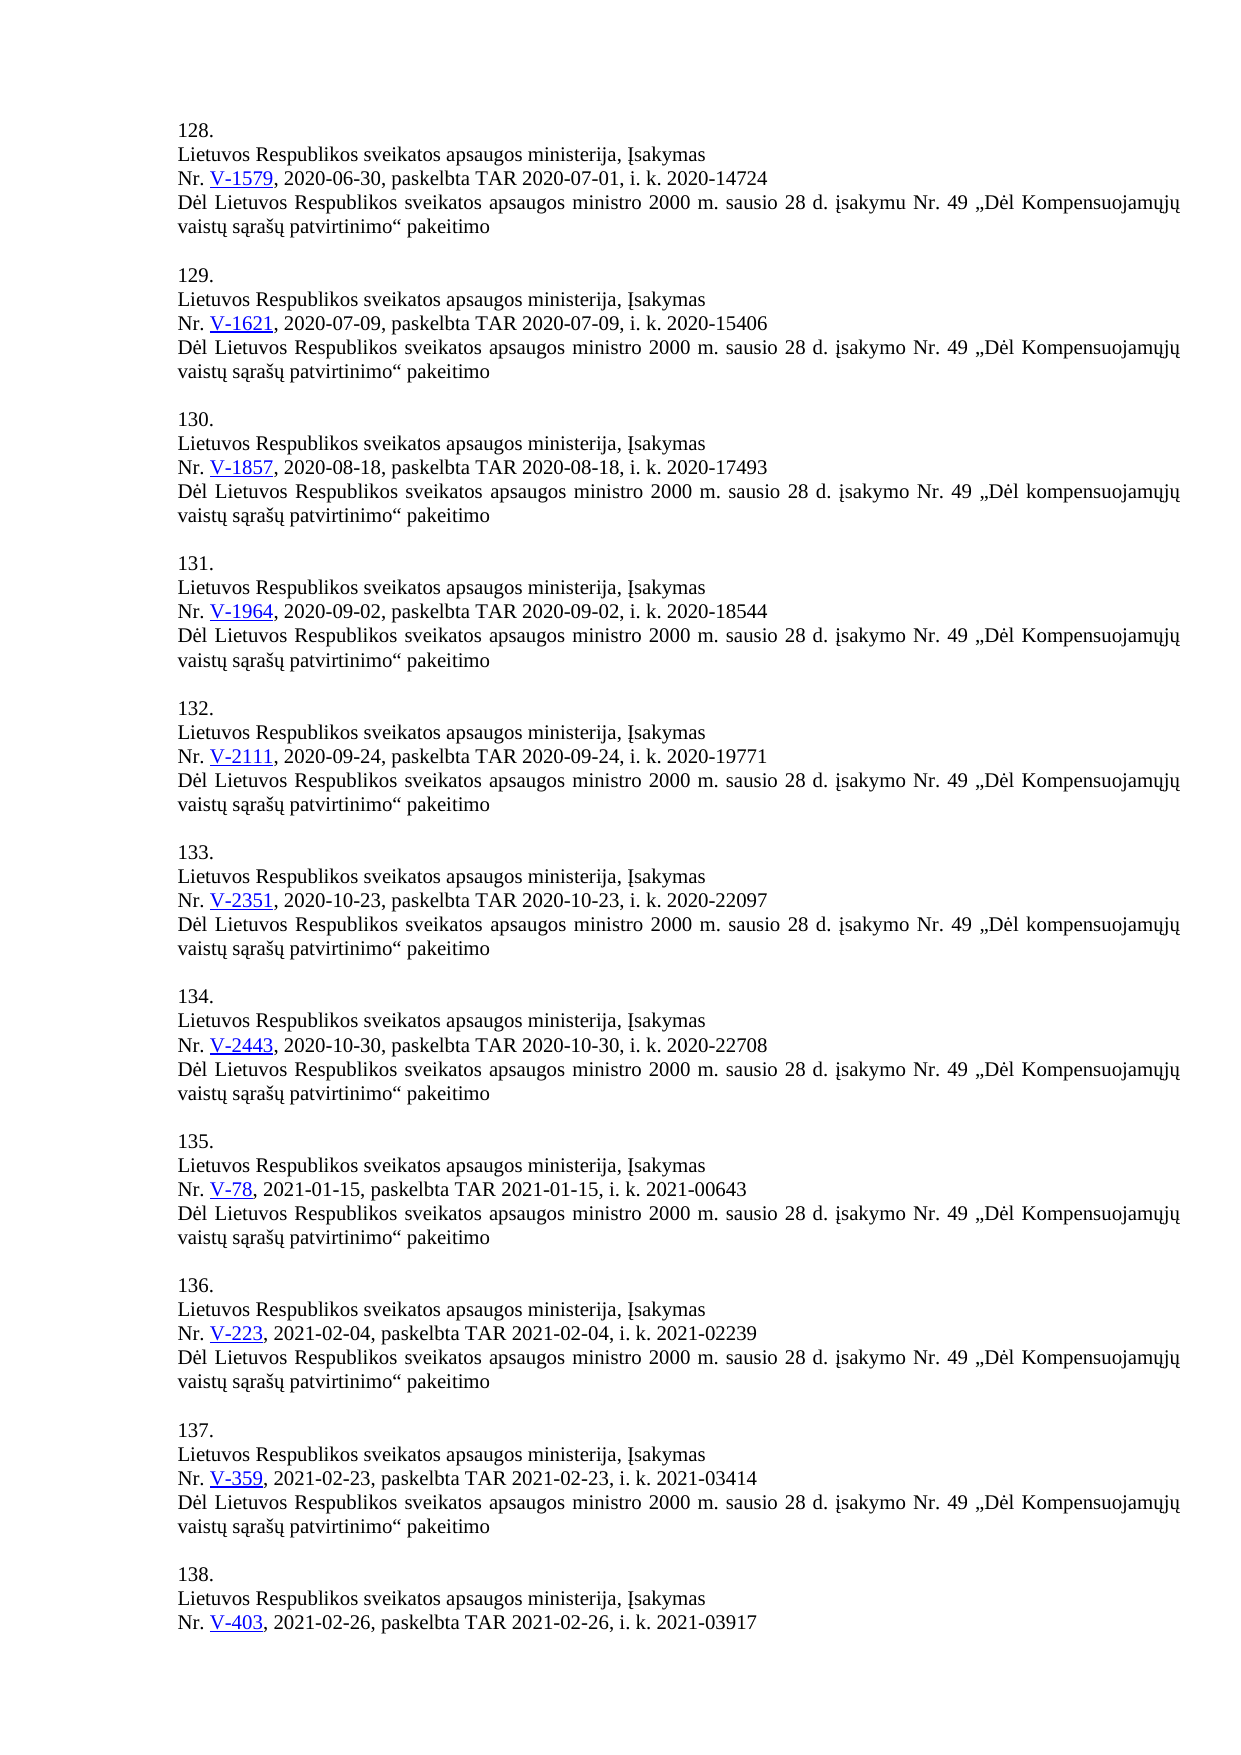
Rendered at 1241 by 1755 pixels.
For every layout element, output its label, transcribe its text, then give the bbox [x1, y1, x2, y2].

text Dėl Lietuvos Respublikos sveikatos apsaugos ministro 2000 m. sausio 28 d. įsakymo Nr. 49 „Dėl Kompensuojamųjų vaistų sąrašų patvirtinimo“ pakeitimo [177, 335, 1181, 383]
text Lietuvos Respublikos sveikatos apsaugos ministerija, Įsakymas [177, 1297, 1181, 1321]
text Nr. V-2351, 2020-10-23, paskelbta TAR 2020-10-23, i. k. 2020-22097 [177, 888, 1181, 912]
text Dėl Lietuvos Respublikos sveikatos apsaugos ministro 2000 m. sausio 28 d. įsakymo Nr. 49 „Dėl kompensuojamųjų vaistų sąrašų patvirtinimo“ pakeitimo [177, 479, 1181, 527]
text 136. [177, 1273, 1181, 1297]
text Nr. V-78, 2021-01-15, paskelbta TAR 2021-01-15, i. k. 2021-00643 [177, 1177, 1181, 1201]
text 137. [177, 1417, 1181, 1442]
text Nr. V-1857, 2020-08-18, paskelbta TAR 2020-08-18, i. k. 2020-17493 [177, 455, 1181, 479]
text Dėl Lietuvos Respublikos sveikatos apsaugos ministro 2000 m. sausio 28 d. įsakymo Nr. 49 „Dėl Kompensuojamųjų vaistų sąrašų patvirtinimo“ pakeitimo [177, 1345, 1181, 1393]
text Lietuvos Respublikos sveikatos apsaugos ministerija, Įsakymas [177, 1442, 1181, 1466]
text 128. [177, 118, 1181, 142]
text Nr. V-1621, 2020-07-09, paskelbta TAR 2020-07-09, i. k. 2020-15406 [177, 311, 1181, 335]
text Dėl Lietuvos Respublikos sveikatos apsaugos ministro 2000 m. sausio 28 d. įsakymo Nr. 49 „Dėl Kompensuojamųjų vaistų sąrašų patvirtinimo“ pakeitimo [177, 1490, 1181, 1538]
text Lietuvos Respublikos sveikatos apsaugos ministerija, Įsakymas [177, 1586, 1181, 1610]
text Dėl Lietuvos Respublikos sveikatos apsaugos ministro 2000 m. sausio 28 d. įsakymo Nr. 49 „Dėl Kompensuojamųjų vaistų sąrašų patvirtinimo“ pakeitimo [177, 1057, 1181, 1105]
text Dėl Lietuvos Respublikos sveikatos apsaugos ministro 2000 m. sausio 28 d. įsakymo Nr. 49 „Dėl Kompensuojamųjų vaistų sąrašų patvirtinimo“ pakeitimo [177, 1201, 1181, 1249]
text 133. [177, 840, 1181, 864]
text 130. [177, 407, 1181, 431]
text Lietuvos Respublikos sveikatos apsaugos ministerija, Įsakymas [177, 720, 1181, 744]
text Dėl Lietuvos Respublikos sveikatos apsaugos ministro 2000 m. sausio 28 d. įsakymu Nr. 49 „Dėl Kompensuojamųjų vaistų sąrašų patvirtinimo“ pakeitimo [177, 190, 1181, 238]
text Lietuvos Respublikos sveikatos apsaugos ministerija, Įsakymas [177, 287, 1181, 311]
text 132. [177, 696, 1181, 720]
text Nr. V-2443, 2020-10-30, paskelbta TAR 2020-10-30, i. k. 2020-22708 [177, 1032, 1181, 1057]
text Nr. V-403, 2021-02-26, paskelbta TAR 2021-02-26, i. k. 2021-03917 [177, 1610, 1181, 1634]
text Nr. V-1964, 2020-09-02, paskelbta TAR 2020-09-02, i. k. 2020-18544 [177, 599, 1181, 623]
text Nr. V-2111, 2020-09-24, paskelbta TAR 2020-09-24, i. k. 2020-19771 [177, 744, 1181, 768]
text Lietuvos Respublikos sveikatos apsaugos ministerija, Įsakymas [177, 1008, 1181, 1032]
text 138. [177, 1562, 1181, 1586]
text 135. [177, 1129, 1181, 1153]
text 134. [177, 984, 1181, 1008]
text Lietuvos Respublikos sveikatos apsaugos ministerija, Įsakymas [177, 575, 1181, 599]
text Dėl Lietuvos Respublikos sveikatos apsaugos ministro 2000 m. sausio 28 d. įsakymo Nr. 49 „Dėl kompensuojamųjų vaistų sąrašų patvirtinimo“ pakeitimo [177, 912, 1181, 960]
text 129. [177, 262, 1181, 287]
text Nr. V-223, 2021-02-04, paskelbta TAR 2021-02-04, i. k. 2021-02239 [177, 1321, 1181, 1345]
text Lietuvos Respublikos sveikatos apsaugos ministerija, Įsakymas [177, 1153, 1181, 1177]
text Lietuvos Respublikos sveikatos apsaugos ministerija, Įsakymas [177, 142, 1181, 166]
text Lietuvos Respublikos sveikatos apsaugos ministerija, Įsakymas [177, 864, 1181, 888]
text 131. [177, 551, 1181, 575]
text Dėl Lietuvos Respublikos sveikatos apsaugos ministro 2000 m. sausio 28 d. įsakymo Nr. 49 „Dėl Kompensuojamųjų vaistų sąrašų patvirtinimo“ pakeitimo [177, 768, 1181, 816]
text Lietuvos Respublikos sveikatos apsaugos ministerija, Įsakymas [177, 431, 1181, 455]
text Nr. V-1579, 2020-06-30, paskelbta TAR 2020-07-01, i. k. 2020-14724 [177, 166, 1181, 190]
text Dėl Lietuvos Respublikos sveikatos apsaugos ministro 2000 m. sausio 28 d. įsakymo Nr. 49 „Dėl Kompensuojamųjų vaistų sąrašų patvirtinimo“ pakeitimo [177, 623, 1181, 672]
text Nr. V-359, 2021-02-23, paskelbta TAR 2021-02-23, i. k. 2021-03414 [177, 1466, 1181, 1490]
